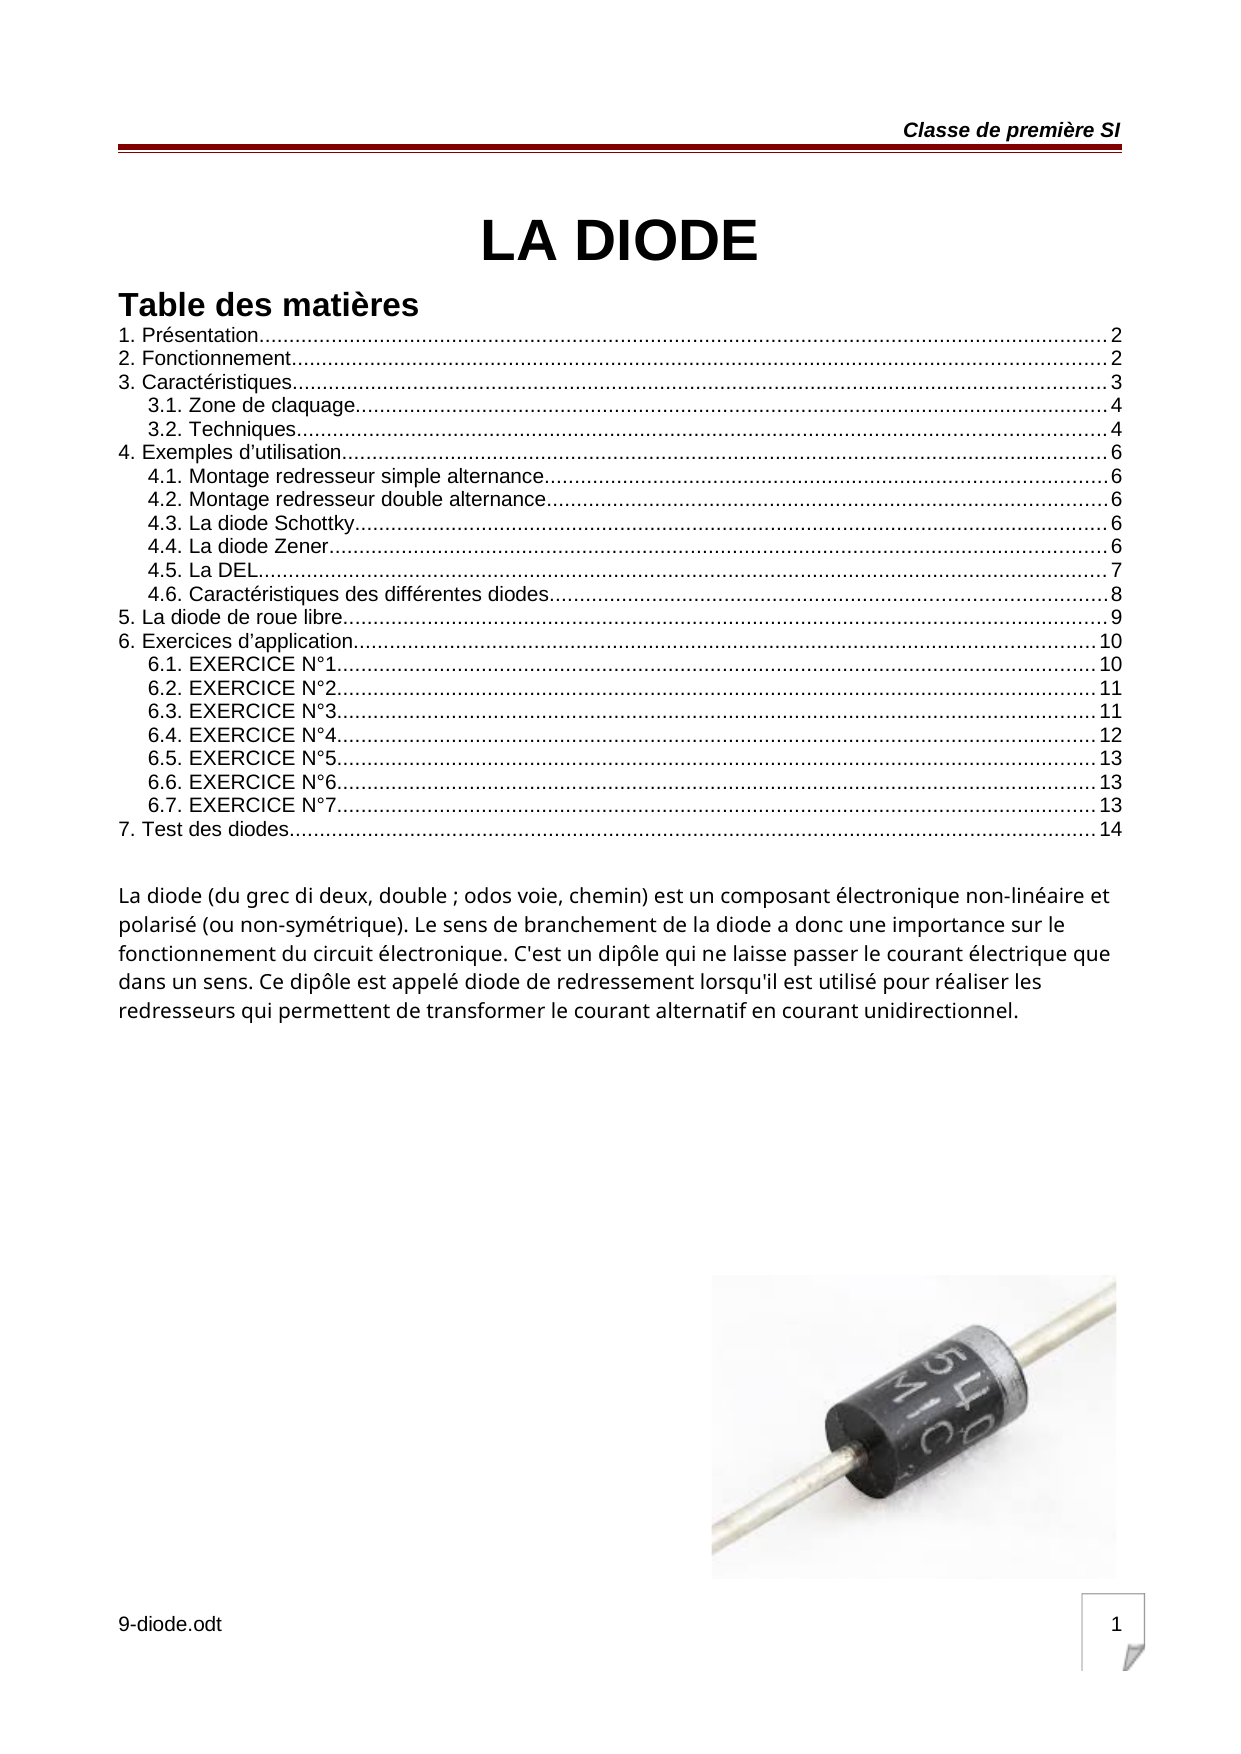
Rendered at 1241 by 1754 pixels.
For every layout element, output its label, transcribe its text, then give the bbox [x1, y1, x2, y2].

text 7. Test des diodes 14 [118, 817, 1122, 841]
text 1. Présentation 2 [118, 323, 1122, 347]
title LA DIODE [118, 208, 1122, 273]
text 6.5. EXERCICE N°5 13 [148, 747, 1122, 770]
text 4.6. Caractéristiques des différentes diodes 8 [148, 582, 1122, 606]
text 5. La diode de roue libre 9 [118, 606, 1122, 629]
text 2. Fonctionnement 2 [118, 347, 1122, 370]
text 6.4. EXERCICE N°4 12 [148, 723, 1122, 747]
text 4.4. La diode Zener 6 [148, 535, 1122, 558]
text 6.3. EXERCICE N°3 11 [148, 700, 1122, 723]
text 4.5. La DEL 7 [148, 558, 1122, 582]
text 3.2. Techniques 4 [148, 417, 1122, 441]
text 6. Exercices d’application 10 [118, 629, 1122, 653]
text 6.7. EXERCICE N°7 13 [148, 794, 1122, 817]
text 3.1. Zone de claquage 4 [148, 394, 1122, 417]
subtitle Table des matières [118, 286, 1122, 323]
text 3. Caractéristiques 3 [118, 370, 1122, 394]
text 4. Exemples d’utilisation 6 [118, 441, 1122, 464]
text 6.1. EXERCICE N°1 10 [148, 653, 1122, 676]
text 6.2. EXERCICE N°2 11 [148, 676, 1122, 700]
text 6.6. EXERCICE N°6 13 [148, 770, 1122, 794]
picture [711, 1275, 1117, 1579]
text 4.3. La diode Schottky 6 [148, 511, 1122, 535]
text 4.2. Montage redresseur double alternance 6 [148, 488, 1122, 511]
text La diode (du grec di deux, double ; odos voie, chemin) est un composant électronique non-linéaire et polarisé (ou non-symétrique). Le sens de branchement de la diode a donc une importance sur le fonctionnement du circuit électronique. C'est un dipôle qui ne laisse passer le courant électrique que dans un sens. Ce dipôle est appelé diode de redressement lorsqu'il est utilisé pour réaliser les redresseurs qui permettent de transformer le courant alternatif en courant unidirectionnel. [118, 881, 1122, 1024]
text 4.1. Montage redresseur simple alternance 6 [148, 464, 1122, 488]
